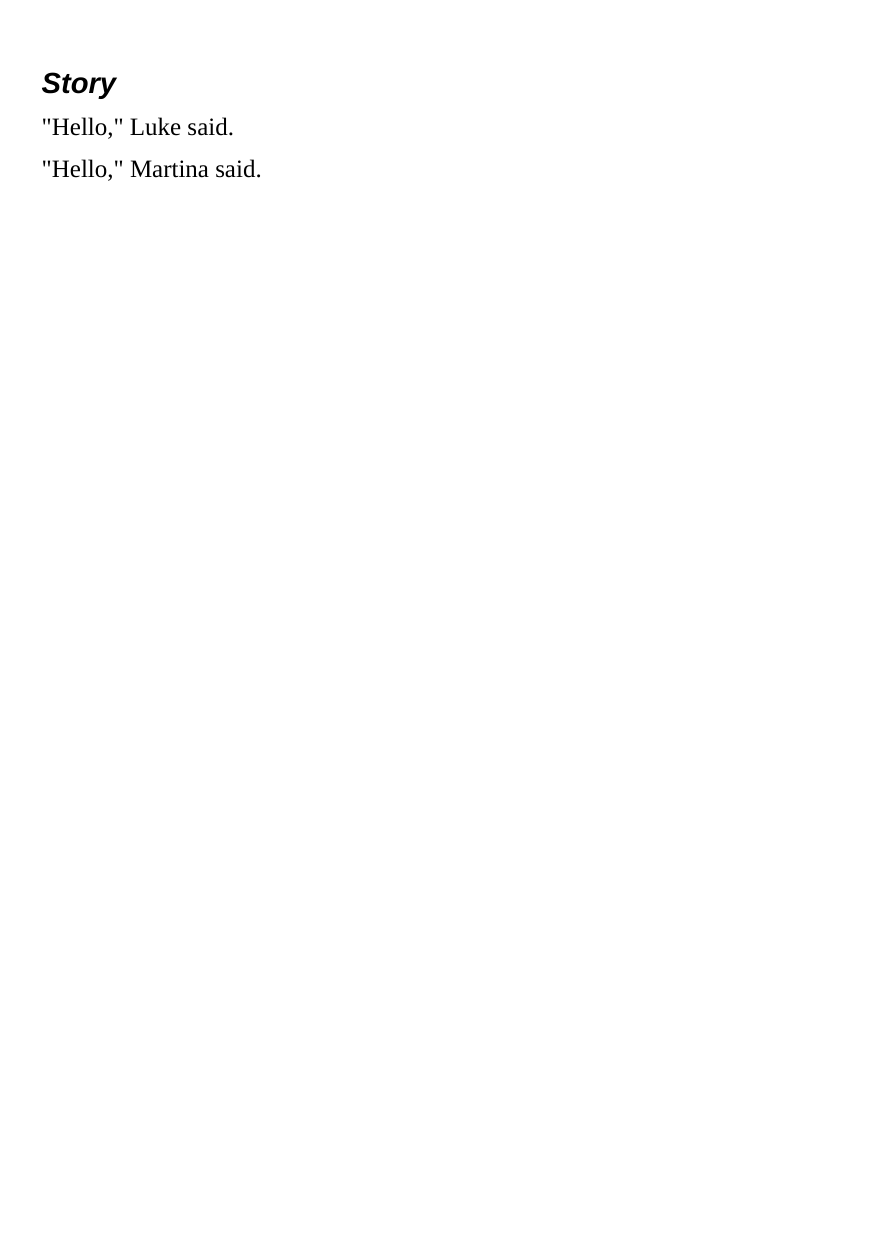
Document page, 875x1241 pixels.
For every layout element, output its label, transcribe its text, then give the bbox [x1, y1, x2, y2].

text "Hello," Luke said. [41, 112, 833, 141]
subtitle Story [41, 66, 833, 100]
text "Hello," Martina said. [41, 154, 833, 182]
